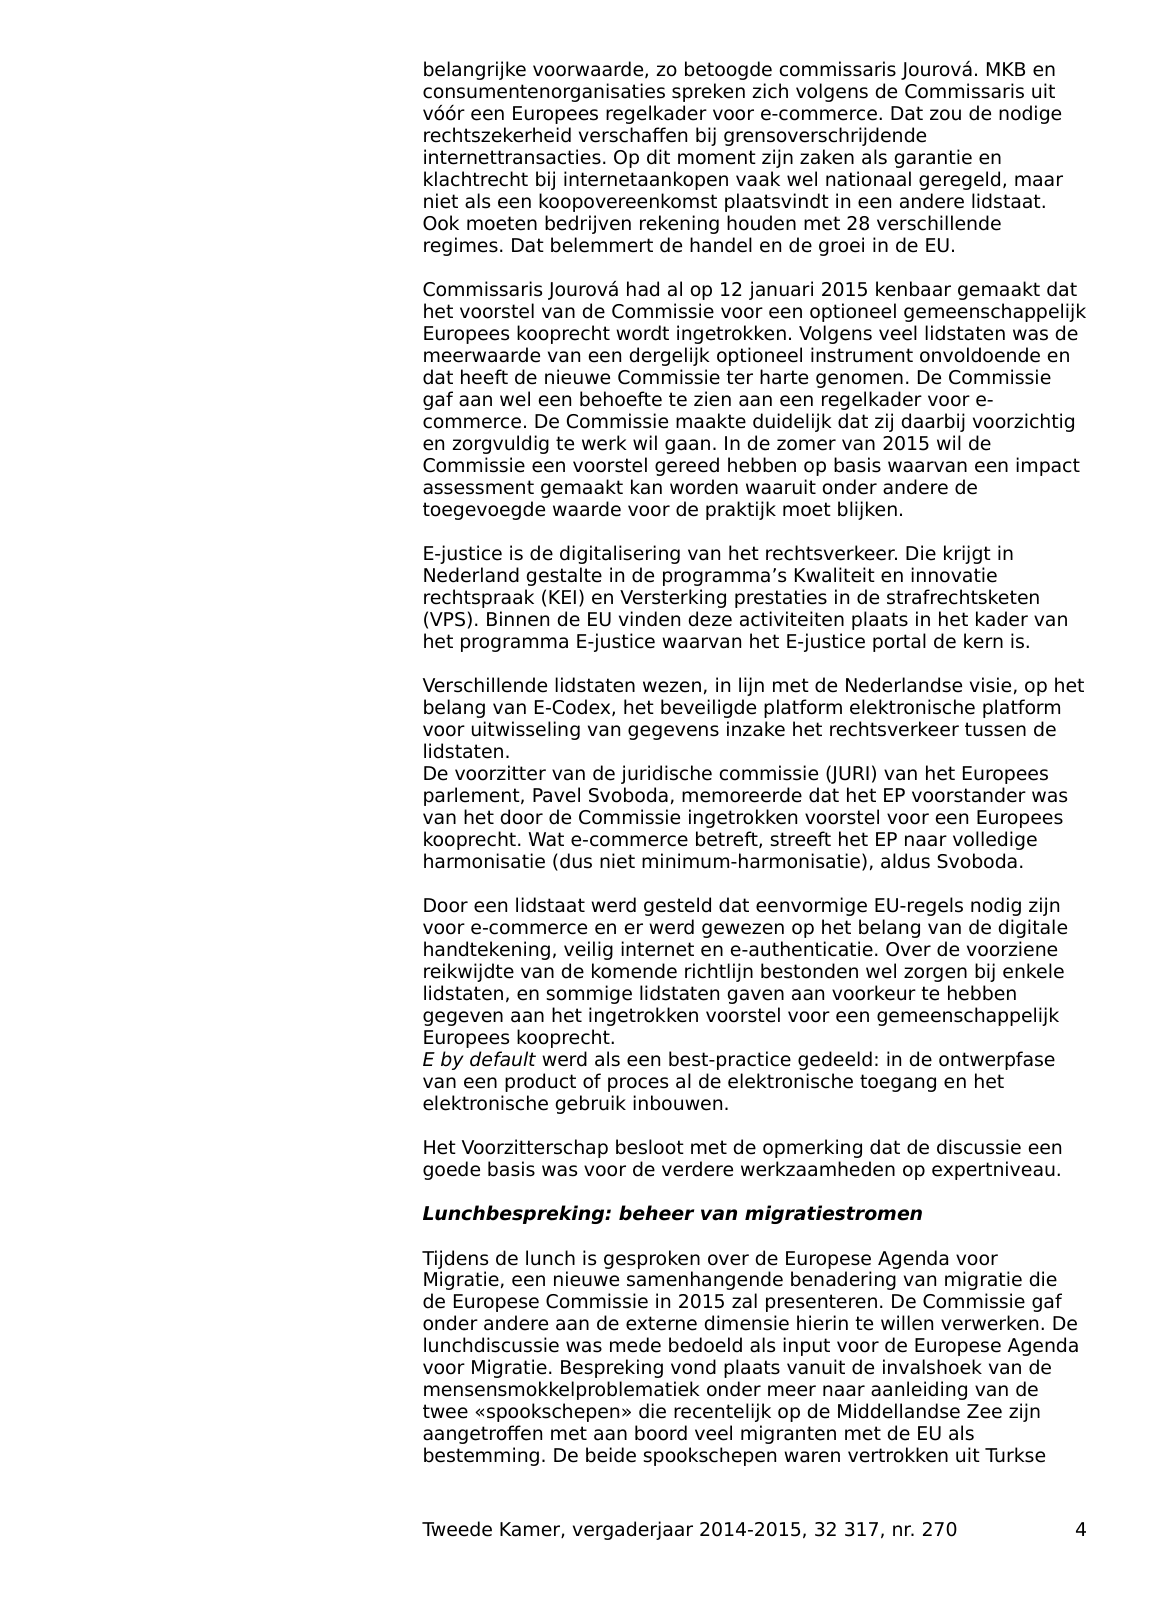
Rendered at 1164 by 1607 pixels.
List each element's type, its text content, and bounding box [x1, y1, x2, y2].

text E-justice is de digitalisering van het rechtsverkeer. Die krijgt in Nederland gestalte in de programma’s Kwaliteit en innovatie rechtspraak (KEI) en Versterking prestaties in de strafrechtsketen (VPS). Binnen de EU vinden deze activiteiten plaats in het kader van het programma E-justice waarvan het E-justice portal de kern is. [422, 543, 1087, 653]
text Het Voorzitterschap besloot met de opmerking dat de discussie een goede basis was voor de verdere werkzaamheden op expertniveau. [422, 1137, 1087, 1181]
subtitle Lunchbespreking: beheer van migratiestromen [422, 1203, 1087, 1225]
text De voorzitter van de juridische commissie (JURI) van het Europees parlement, Pavel Svoboda, memoreerde dat het EP voorstander was van het door de Commissie ingetrokken voorstel voor een Europees kooprecht. Wat e-commerce betreft, streeft het EP naar volledige harmonisatie (dus niet minimum-harmonisatie), aldus Svoboda. [422, 763, 1087, 873]
text E by default werd als een best-practice gedeeld: in de ontwerpfase van een product of proces al de elektronische toegang en het elektronische gebruik inbouwen. [422, 1049, 1087, 1115]
text belangrijke voorwaarde, zo betoogde commissaris Jourová. MKB en consumentenorganisaties spreken zich volgens de Commissaris uit vóór een Europees regelkader voor e-commerce. Dat zou de nodige rechtszekerheid verschaffen bij grensoverschrijdende internettransacties. Op dit moment zijn zaken als garantie en klachtrecht bij internetaankopen vaak wel nationaal geregeld, maar niet als een koopovereenkomst plaatsvindt in een andere lidstaat. Ook moeten bedrijven rekening houden met 28 verschillende regimes. Dat belemmert de handel en de groei in de EU. [422, 59, 1087, 257]
text Door een lidstaat werd gesteld dat eenvormige EU-regels nodig zijn voor e-commerce en er werd gewezen op het belang van de digitale handtekening, veilig internet en e-authenticatie. Over de voorziene reikwijdte van de komende richtlijn bestonden wel zorgen bij enkele lidstaten, en sommige lidstaten gaven aan voorkeur te hebben gegeven aan het ingetrokken voorstel voor een gemeenschappelijk Europees kooprecht. [422, 895, 1087, 1049]
text Commissaris Jourová had al op 12 januari 2015 kenbaar gemaakt dat het voorstel van de Commissie voor een optioneel gemeenschappelijk Europees kooprecht wordt ingetrokken. Volgens veel lidstaten was de meerwaarde van een dergelijk optioneel instrument onvoldoende en dat heeft de nieuwe Commissie ter harte genomen. De Commissie gaf aan wel een behoefte te zien aan een regelkader voor e-commerce. De Commissie maakte duidelijk dat zij daarbij voorzichtig en zorgvuldig te werk wil gaan. In de zomer van 2015 wil de Commissie een voorstel gereed hebben op basis waarvan een impact assessment gemaakt kan worden waaruit onder andere de toegevoegde waarde voor de praktijk moet blijken. [422, 279, 1087, 521]
text Verschillende lidstaten wezen, in lijn met de Nederlandse visie, op het belang van E-Codex, het beveiligde platform elektronische platform voor uitwisseling van gegevens inzake het rechtsverkeer tussen de lidstaten. [422, 675, 1087, 763]
text Tijdens de lunch is gesproken over de Europese Agenda voor Migratie, een nieuwe samenhangende benadering van migratie die de Europese Commissie in 2015 zal presenteren. De Commissie gaf onder andere aan de externe dimensie hierin te willen verwerken. De lunchdiscussie was mede bedoeld als input voor de Europese Agenda voor Migratie. Bespreking vond plaats vanuit de invalshoek van de mensensmokkelproblematiek onder meer naar aanleiding van de twee «spookschepen» die recentelijk op de Middellandse Zee zijn aangetroffen met aan boord veel migranten met de EU als bestemming. De beide spookschepen waren vertrokken uit Turkse [422, 1247, 1087, 1467]
